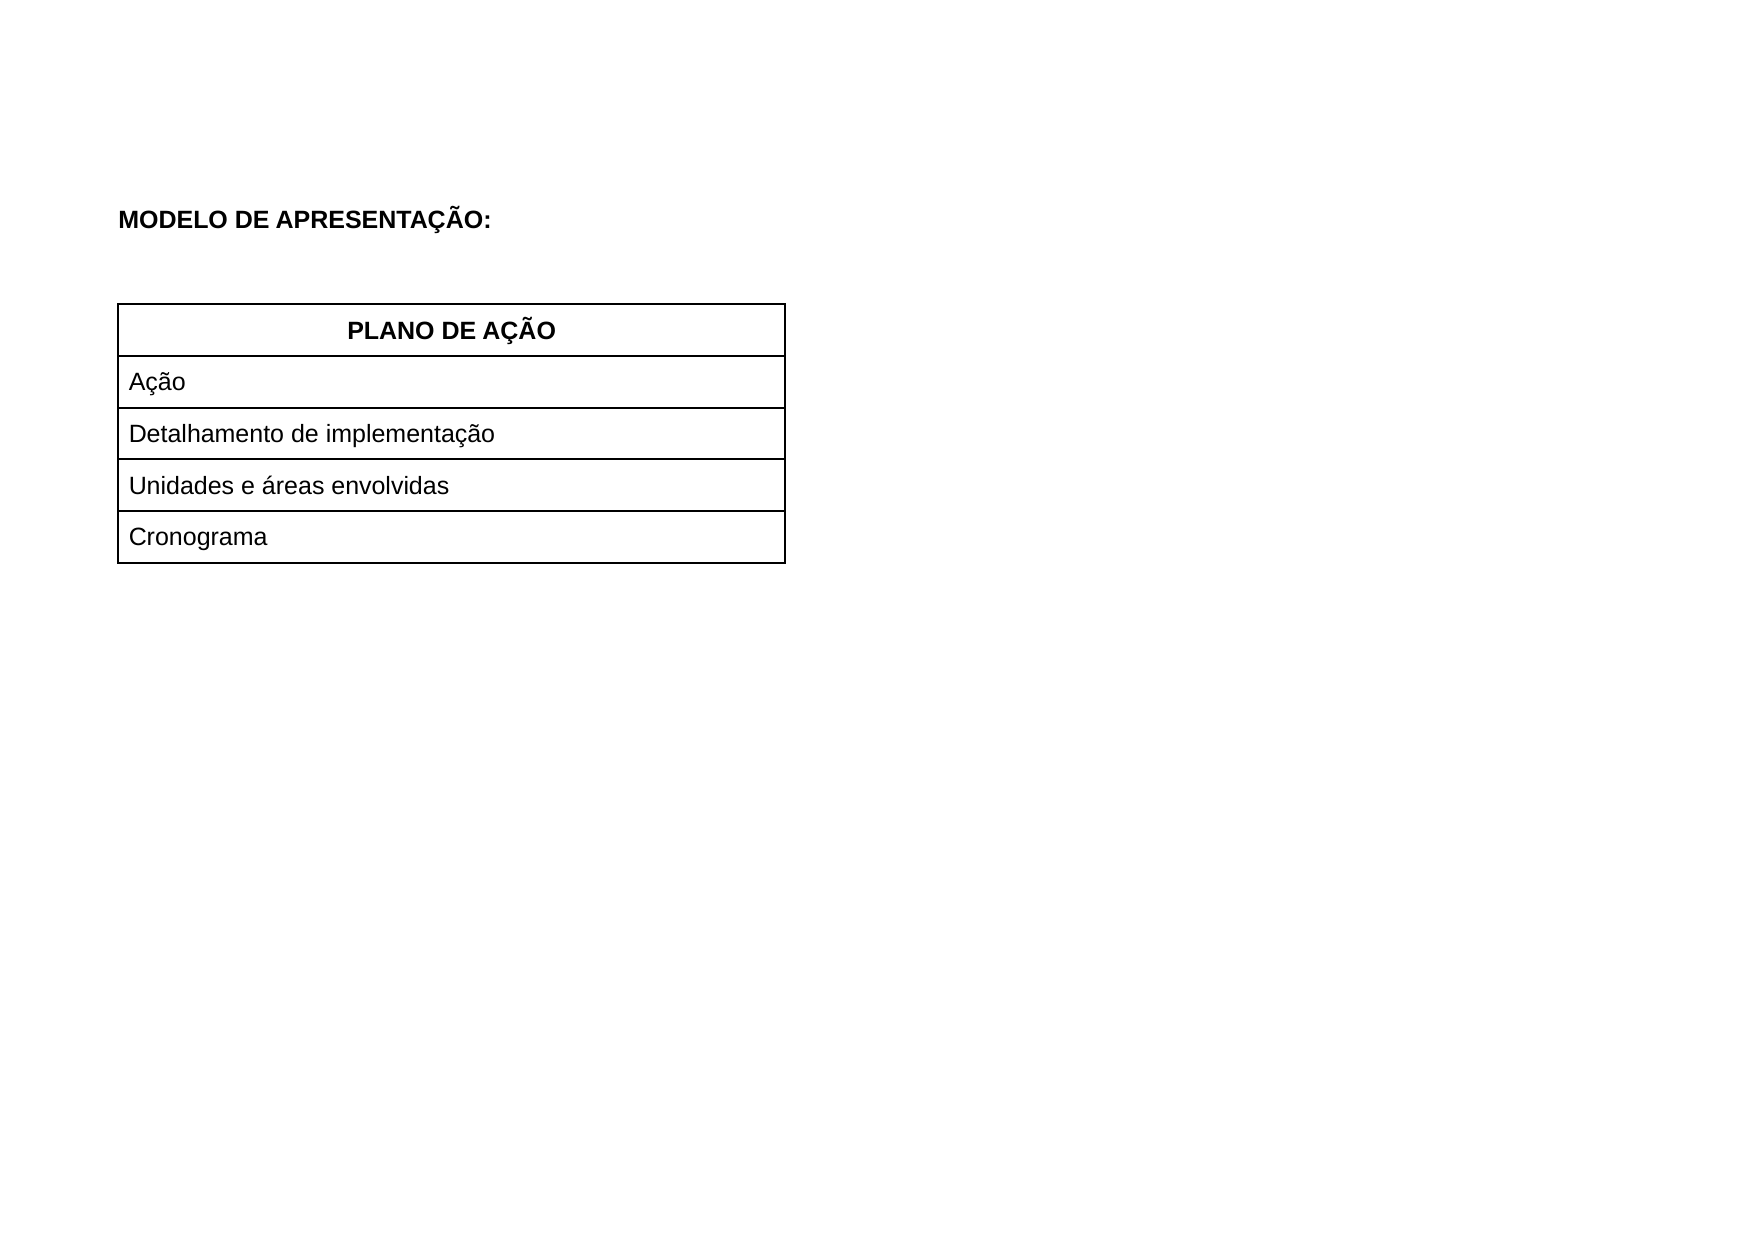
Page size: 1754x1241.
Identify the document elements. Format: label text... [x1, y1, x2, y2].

table_cell Unidades e áreas envolvidas [119, 460, 784, 510]
text MODELO DE APRESENTAÇÃO: [118, 205, 1636, 234]
table_cell Ação [119, 357, 784, 407]
table_header PLANO DE AÇÃO [119, 305, 784, 355]
table_cell Cronograma [119, 512, 784, 562]
table_cell Detalhamento de implementação [119, 409, 784, 458]
